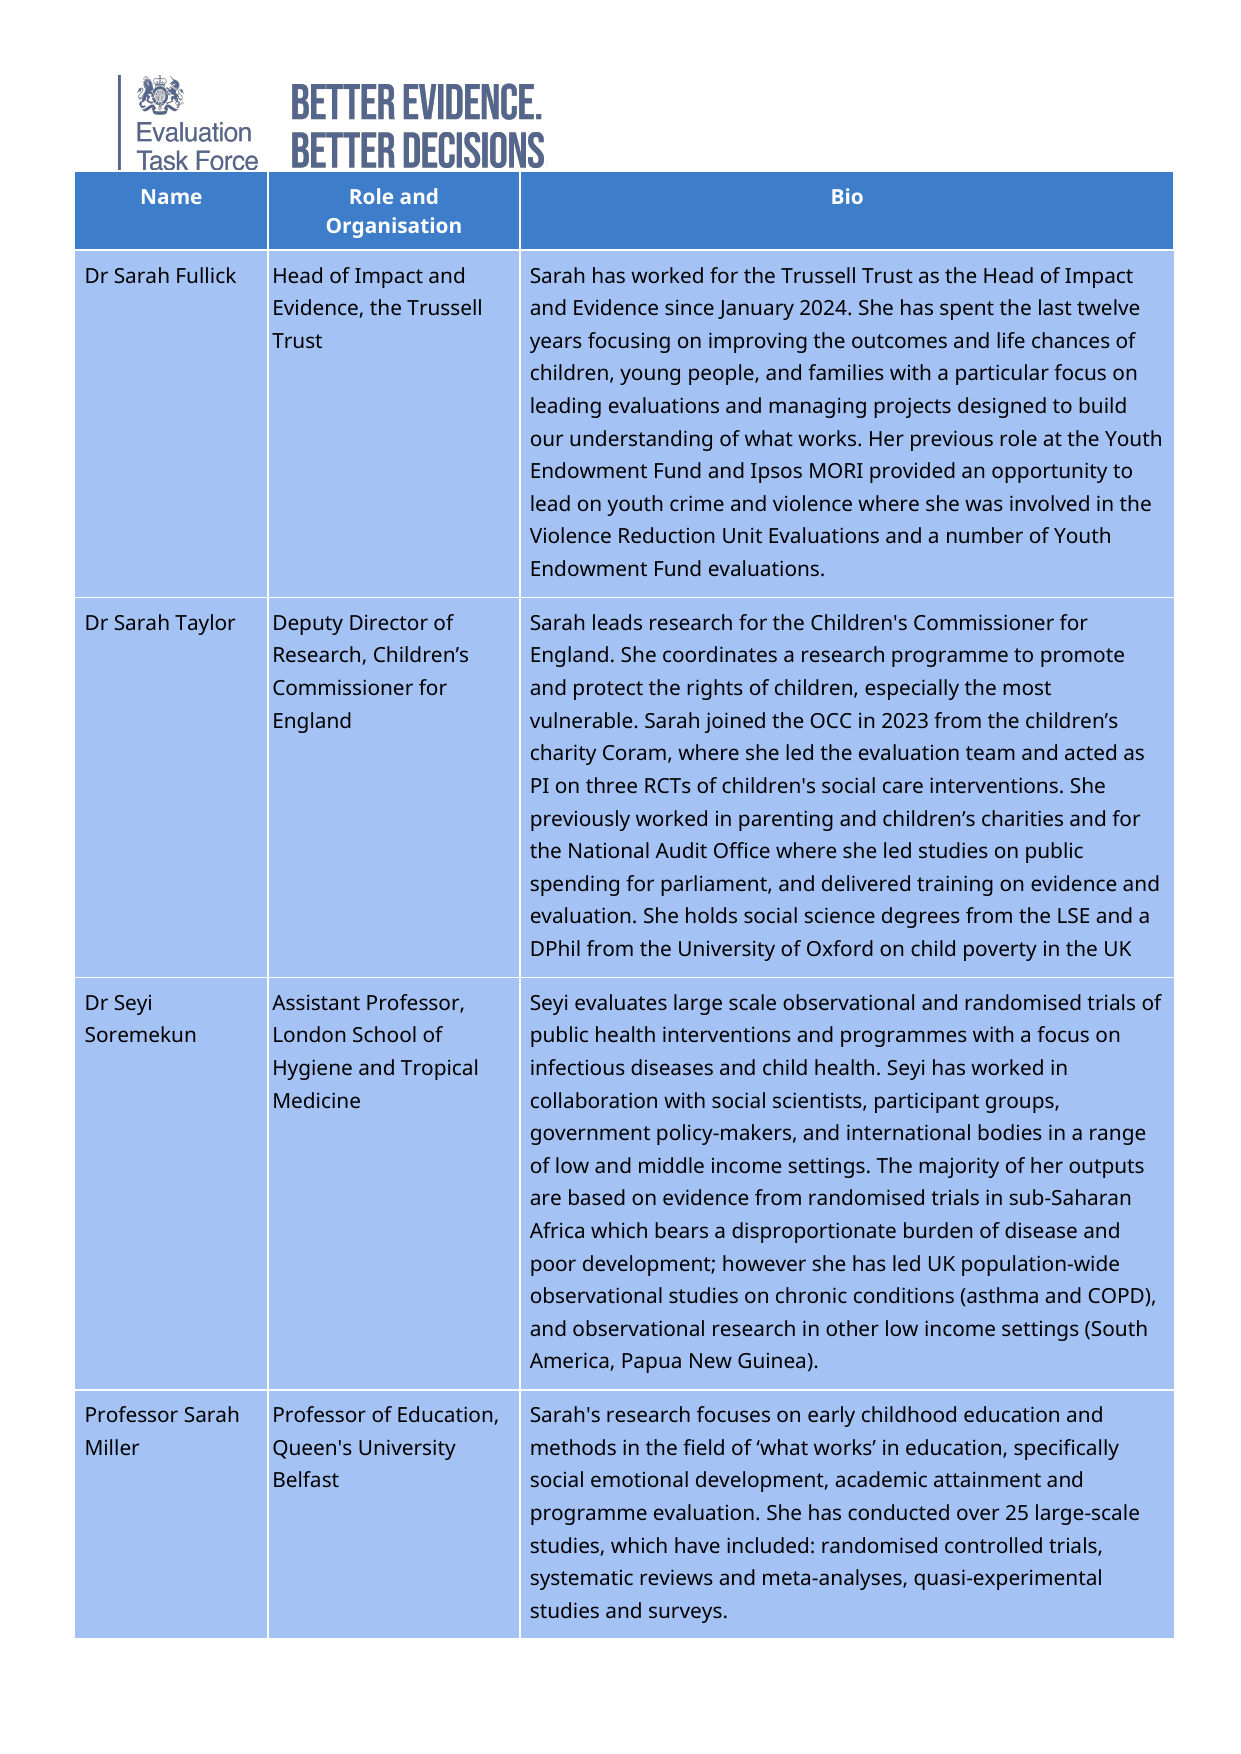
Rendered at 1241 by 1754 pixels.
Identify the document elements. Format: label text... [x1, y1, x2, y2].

table_cell Head of Impact and Evidence, the Trussell Trust [269, 251, 519, 596]
table_cell Sarah leads research for the Children's Commissioner for England. She coordinates a research programme to promote and protect the rights of children, especially the most vulnerable. Sarah joined the OCC in 2023 from the children’s charity Coram, where she led the evaluation team and acted as PI on three RCTs of children's social care interventions. She previously worked in parenting and children’s charities and for the National Audit Office where she led studies on public spending for parliament, and delivered training on evidence and evaluation. She holds social science degrees from the LSE and a DPhil from the University of Oxford on child poverty in the UK [521, 598, 1174, 976]
table_cell Seyi evaluates large scale observational and randomised trials of public health interventions and programmes with a focus on infectious diseases and child health. Seyi has worked in collaboration with social scientists, participant groups, government policy-makers, and international bodies in a range of low and middle income settings. The majority of her outputs are based on evidence from randomised trials in sub-Saharan Africa which bears a disproportionate burden of disease and poor development; however she has led UK population-wide observational studies on chronic conditions (asthma and COPD), and observational research in other low income settings (South America, Papua New Guinea). [521, 978, 1174, 1389]
table_cell Dr Sarah Fullick [75, 251, 267, 596]
table_cell Professor of Education, Queen's University Belfast [269, 1391, 519, 1638]
table_cell Dr Seyi Soremekun [75, 978, 267, 1389]
table_cell Assistant Professor, London School of Hygiene and Tropical Medicine [269, 978, 519, 1389]
table_cell Professor Sarah Miller [75, 1391, 267, 1638]
table_header Name [75, 172, 267, 249]
table_cell Sarah's research focuses on early childhood education and methods in the field of ‘what works’ in education, specifically social emotional development, academic attainment and programme evaluation. She has conducted over 25 large-scale studies, which have included: randomised controlled trials, systematic reviews and meta-analyses, quasi-experimental studies and surveys. [521, 1391, 1174, 1638]
table_cell Dr Sarah Taylor [75, 598, 267, 976]
table_cell Deputy Director of Research, Children’s Commissioner for England [269, 598, 519, 976]
table_cell Sarah has worked for the Trussell Trust as the Head of Impact and Evidence since January 2024. She has spent the last twelve years focusing on improving the outcomes and life chances of children, young people, and families with a particular focus on leading evaluations and managing projects designed to build our understanding of what works. Her previous role at the Youth Endowment Fund and Ipsos MORI provided an opportunity to lead on youth crime and violence where she was involved in the Violence Reduction Unit Evaluations and a number of Youth Endowment Fund evaluations. [521, 251, 1174, 596]
table_header Bio [521, 172, 1173, 249]
table_header Role and Organisation [269, 172, 519, 249]
